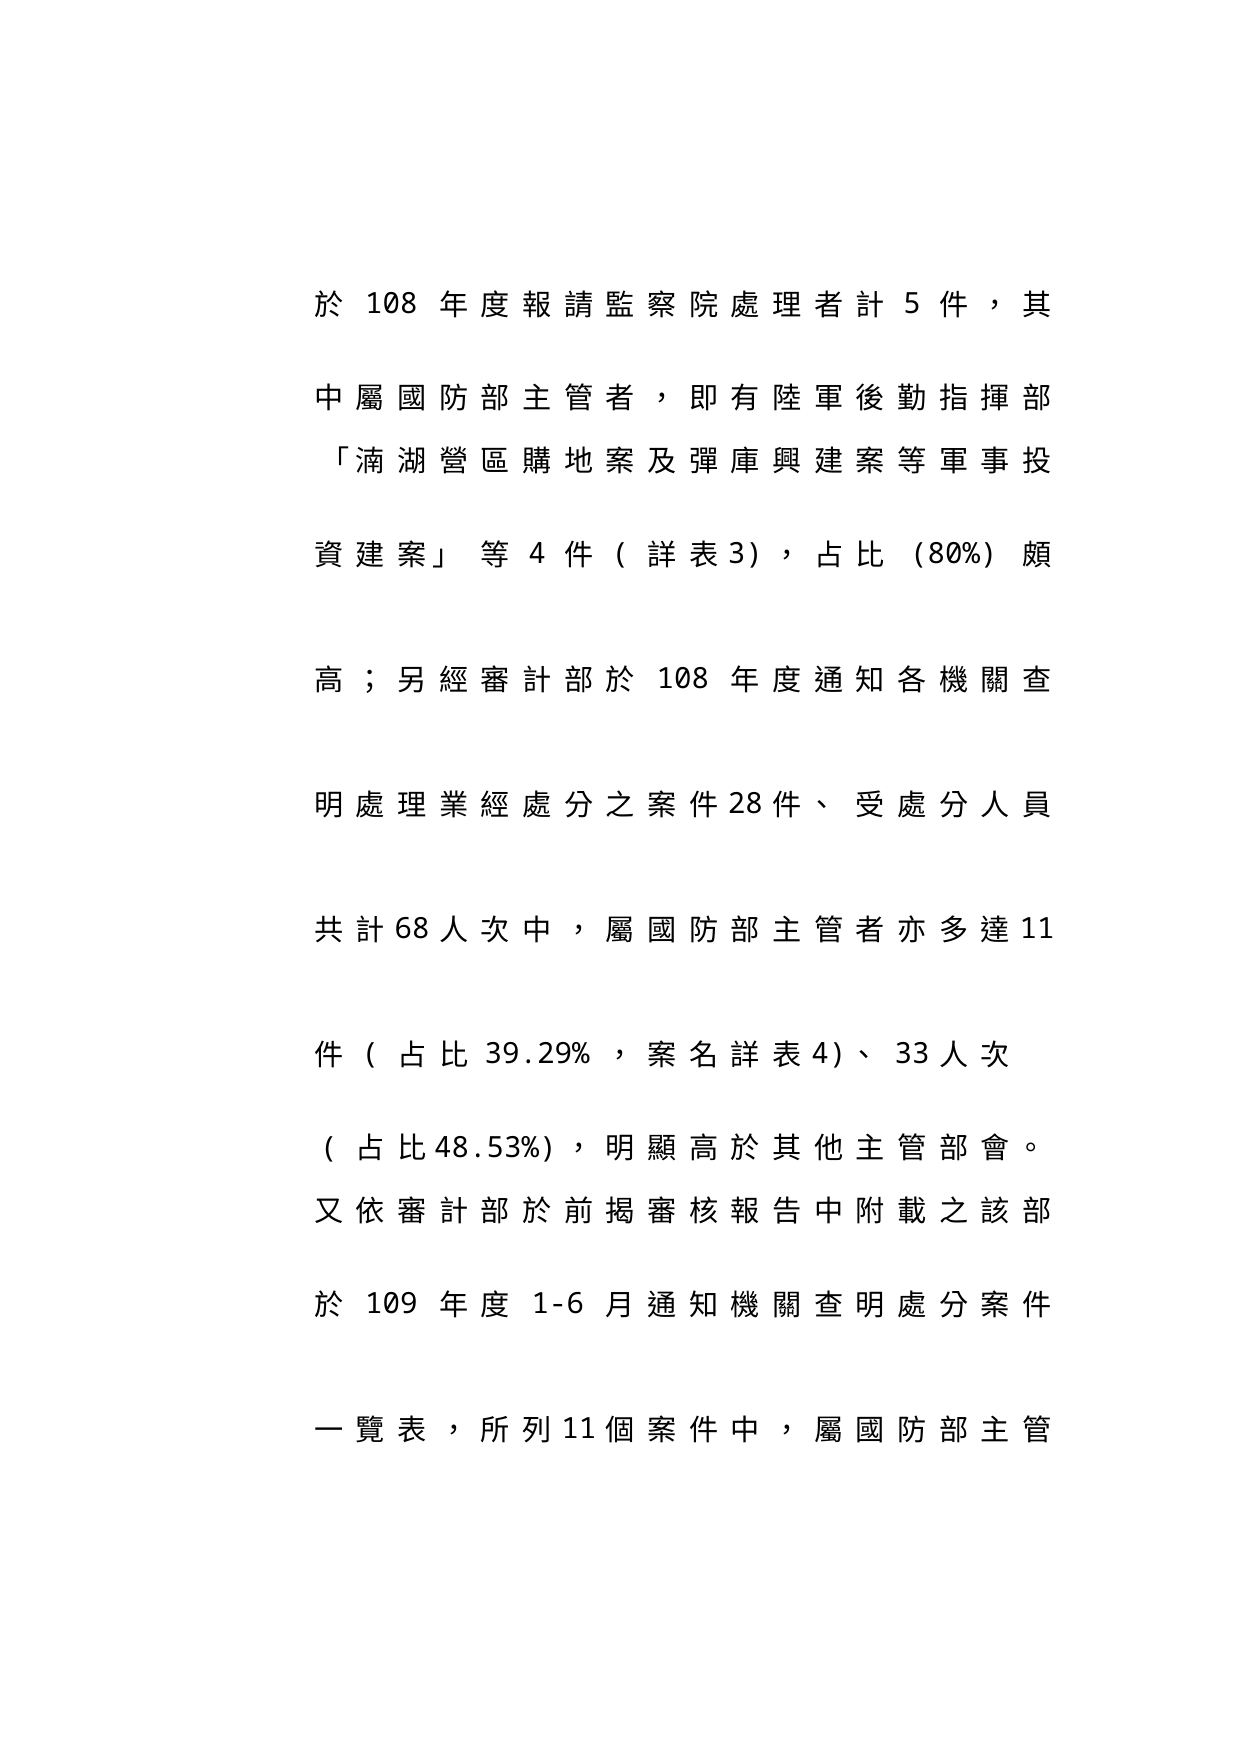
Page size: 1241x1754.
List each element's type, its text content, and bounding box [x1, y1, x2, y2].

text 於108年度報請監察院處理者計5件，其中屬國防部主管者，即有陸軍後勤指揮部「湳湖營區購地案及彈庫興建案等軍事投資建案」等4件(詳表3)，占比(80%)頗高；另經審計部於108年度通知各機關查明處理業經處分之案件28件、受處分人員共計68人次中，屬國防部主管者亦多達11件(占比39.29%，案名詳表4)、33人次(占比48.53%)，明顯高於其他主管部會。又依審計部於前揭審核報告中附載之該部於109年度1-6月通知機關查明處分案件一覽表，所列11個案件中，屬國防部主管 [271, 229, 1058, 1479]
